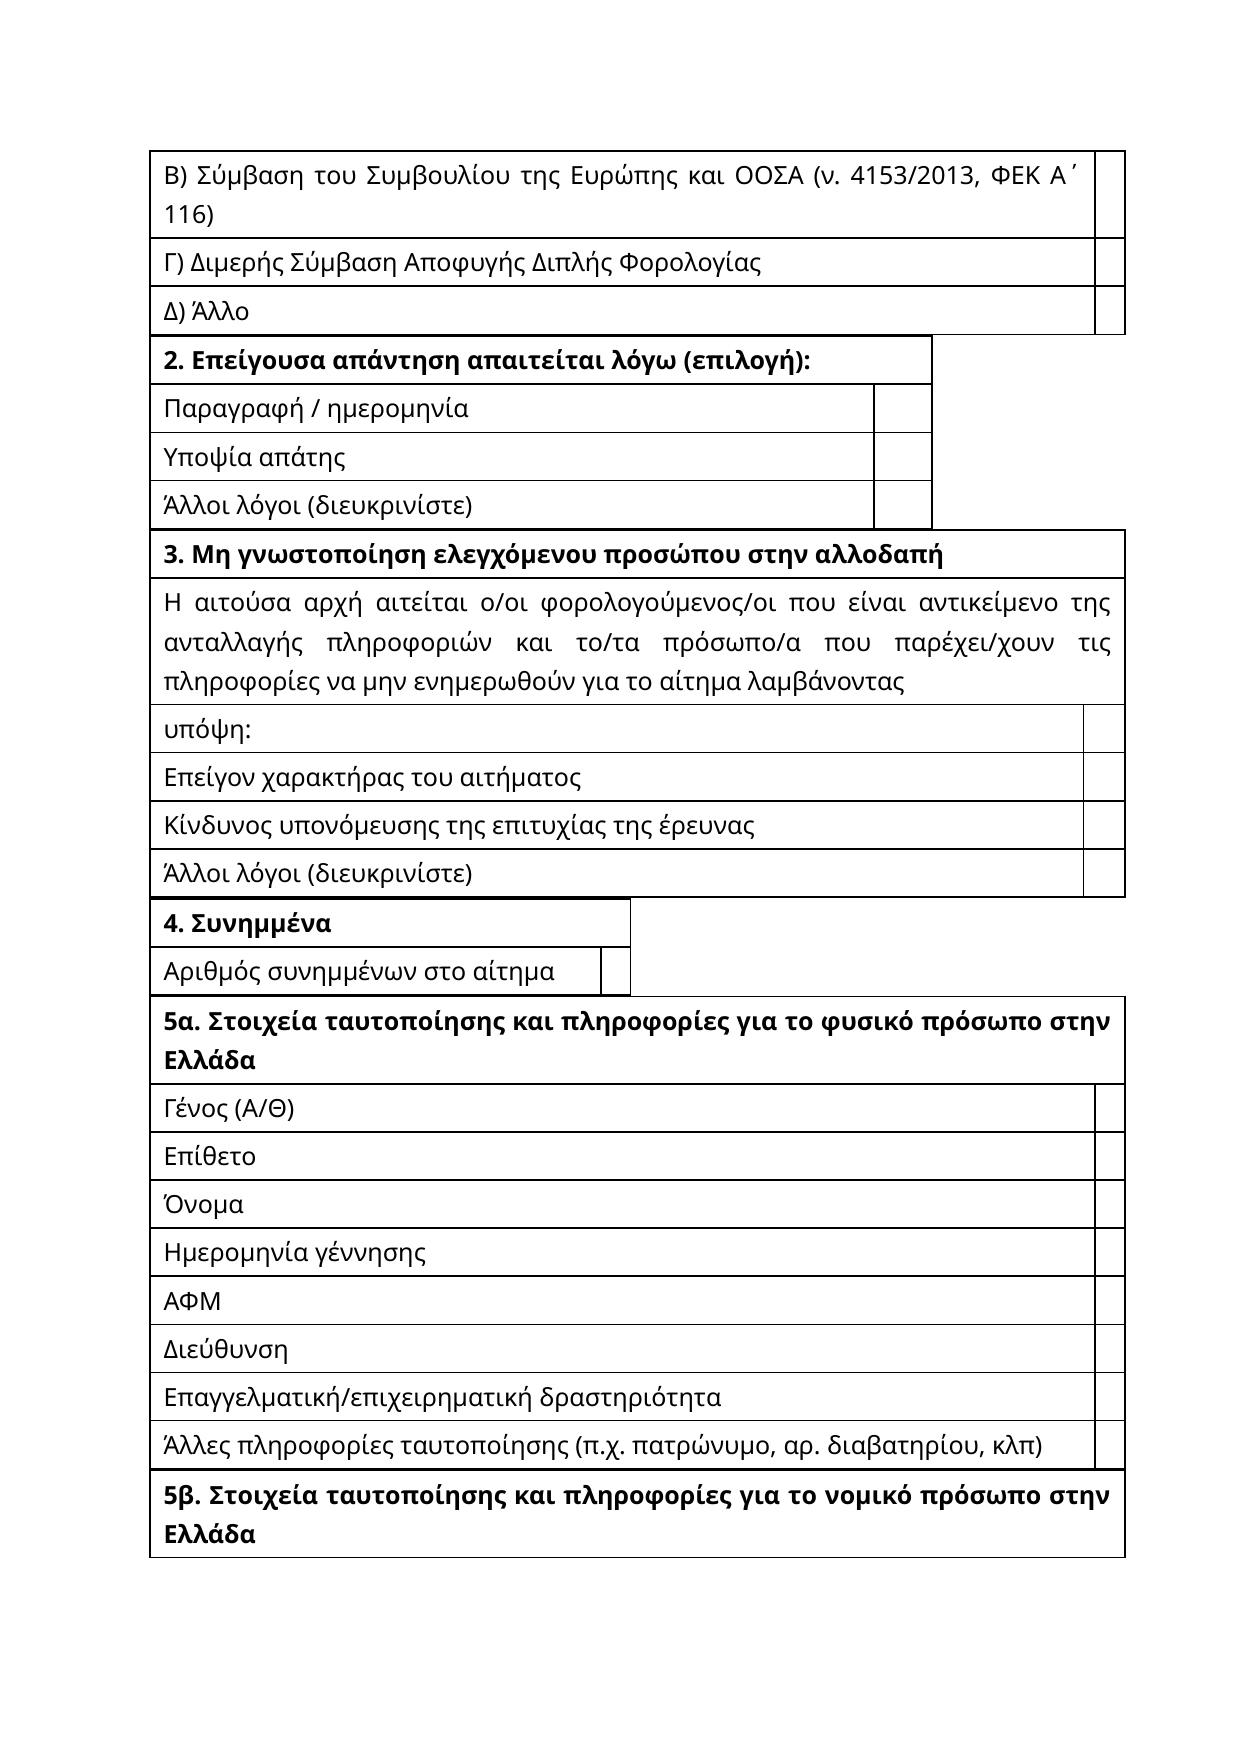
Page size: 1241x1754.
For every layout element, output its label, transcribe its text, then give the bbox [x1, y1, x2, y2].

table_cell [1096, 239, 1124, 285]
table_cell Γ) Διμερής Σύμβαση Αποφυγής Διπλής Φορολογίας [151, 239, 1094, 285]
table_header 3. Μη γνωστοποίηση ελεγχόμενου προσώπου στην αλλοδαπή [151, 531, 1124, 577]
table_cell [875, 481, 931, 528]
table_cell [1084, 802, 1124, 848]
table_cell [1096, 1325, 1124, 1372]
table_header 2. Επείγουσα απάντηση απαιτείται λόγω (επιλογή): [151, 337, 931, 383]
table_header 5β. Στοιχεία ταυτοποίησης και πληροφορίες για το νομικό πρόσωπο στην Ελλάδα [151, 1471, 1124, 1557]
table_cell [1096, 1229, 1124, 1275]
table_cell Ημερομηνία γέννησης [151, 1229, 1094, 1275]
table_cell Κίνδυνος υπονόμευσης της επιτυχίας της έρευνας [151, 802, 1083, 848]
table_header 4. Συνημμένα [151, 900, 630, 946]
table_cell [1084, 753, 1124, 800]
table_cell Γένος (Α/Θ) [151, 1085, 1094, 1131]
table_cell [602, 948, 630, 994]
table_cell [1096, 152, 1124, 237]
table_cell [875, 433, 931, 479]
table_cell [1084, 850, 1124, 896]
table_cell Επείγον χαρακτήρας του αιτήματος [151, 753, 1083, 800]
table_cell ΑΦΜ [151, 1277, 1094, 1323]
table_cell Όνομα [151, 1181, 1094, 1227]
table_cell Άλλες πληροφορίες ταυτοποίησης (π.χ. πατρώνυμο, αρ. διαβατηρίου, κλπ) [151, 1421, 1094, 1468]
table_cell Αριθμός συνημμένων στο αίτημα [151, 948, 600, 994]
table_cell [875, 385, 931, 431]
table_cell Άλλοι λόγοι (διευκρινίστε) [151, 481, 873, 528]
table_cell Υποψία απάτης [151, 433, 873, 479]
table_cell Διεύθυνση [151, 1325, 1094, 1372]
table_cell [1096, 1085, 1124, 1131]
table_cell [1096, 1181, 1124, 1227]
table_cell [1096, 287, 1124, 333]
table_cell υπόψη: [151, 705, 1083, 752]
table_cell [1096, 1277, 1124, 1323]
table_header 5α. Στοιχεία ταυτοποίησης και πληροφορίες για το φυσικό πρόσωπο στην Ελλάδα [151, 997, 1124, 1083]
table_cell Άλλοι λόγοι (διευκρινίστε) [151, 850, 1083, 896]
table_cell [1096, 1133, 1124, 1179]
table_cell [1084, 705, 1124, 752]
table_cell [1096, 1373, 1124, 1420]
table_cell Η αιτούσα αρχή αιτείται ο/οι φορολογούμενος/οι που είναι αντικείμενο της ανταλλαγής πληροφοριών και το/τα πρόσωπο/α που παρέχει/χουν τις πληροφορίες να μην ενημερωθούν για το αίτημα λαμβάνοντας [151, 579, 1124, 704]
table_cell Παραγραφή / ημερομηνία [151, 385, 873, 431]
table_cell Επαγγελματική/επιχειρηματική δραστηριότητα [151, 1373, 1094, 1420]
table_cell [1096, 1421, 1124, 1468]
table_cell Δ) Άλλο [151, 287, 1094, 333]
table_cell Β) Σύμβαση του Συμβουλίου της Ευρώπης και ΟΟΣΑ (ν. 4153/2013, ΦΕΚ Α΄ 116) [151, 152, 1094, 237]
table_cell Επίθετο [151, 1133, 1094, 1179]
